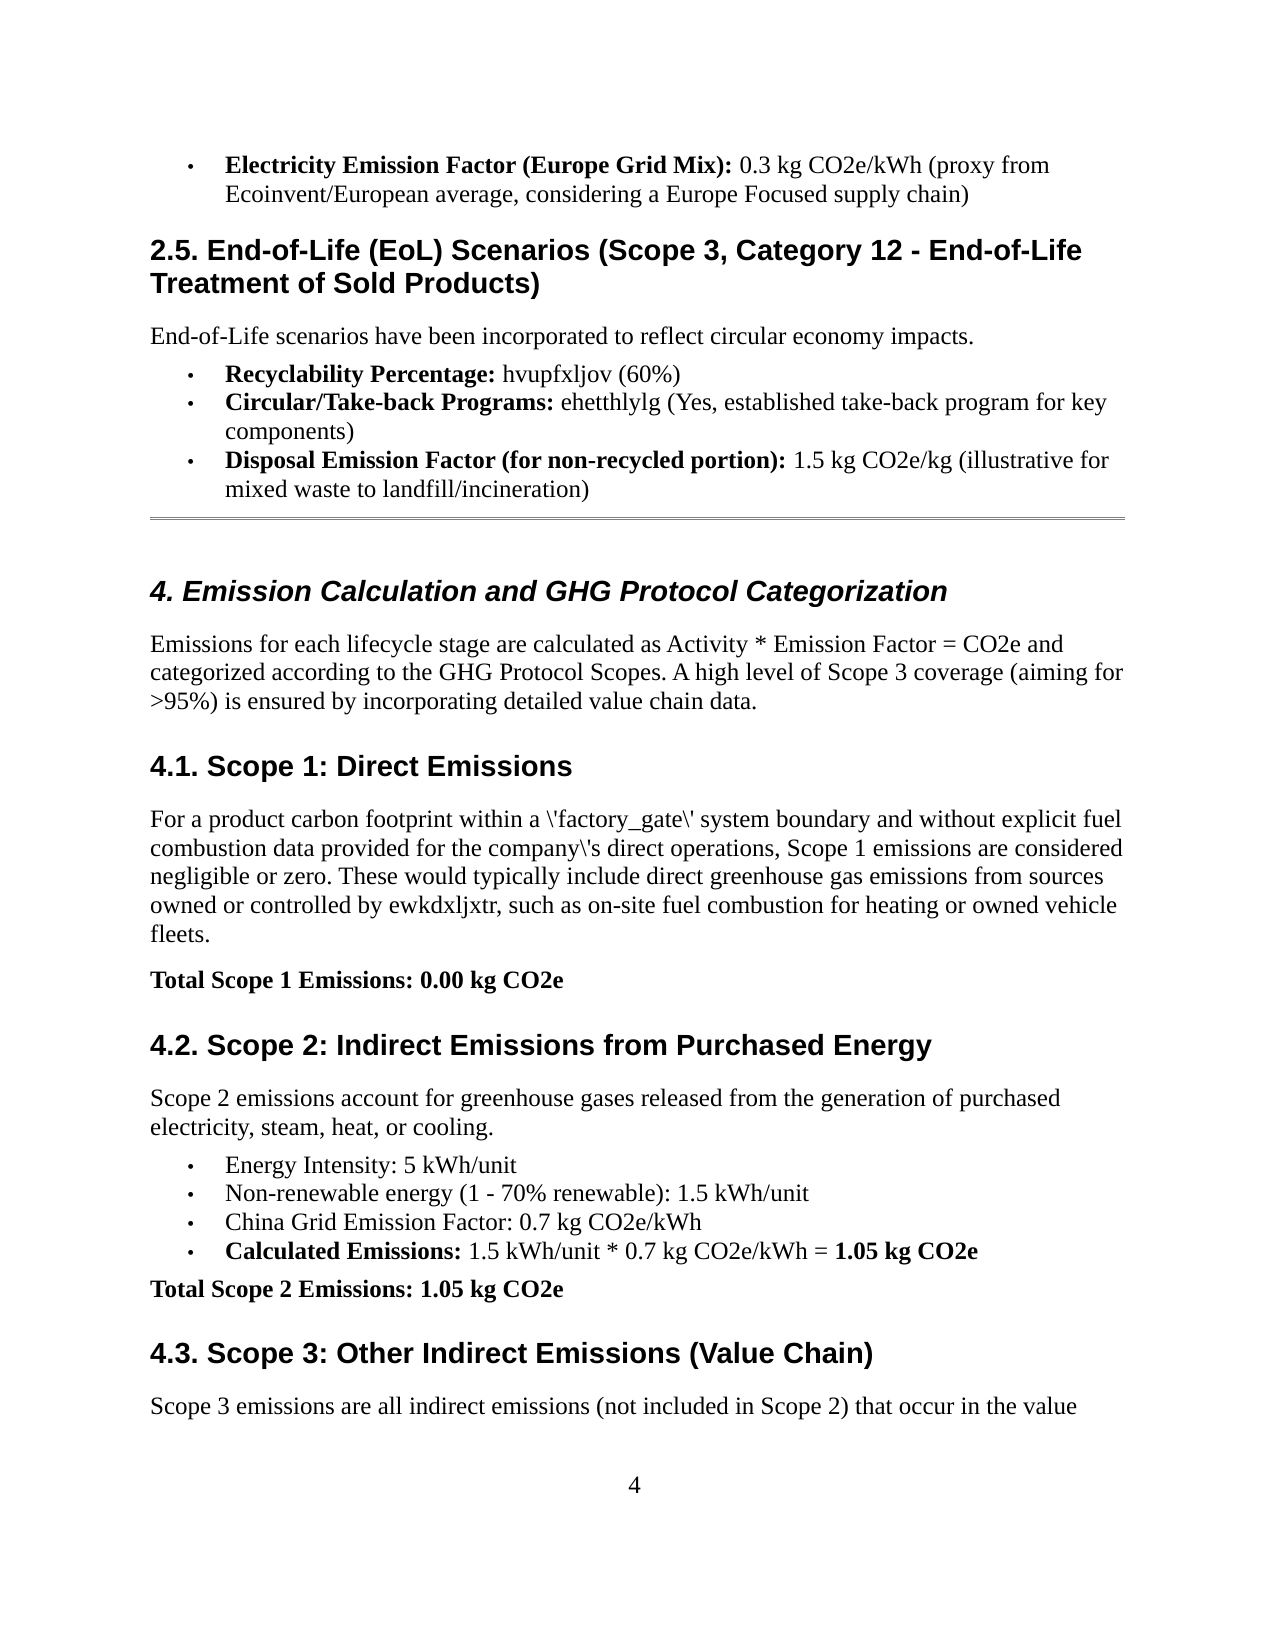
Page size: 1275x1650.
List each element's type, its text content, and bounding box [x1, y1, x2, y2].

list Calculated Emissions: 1.5 kWh/unit * 0.7 kg CO2e/kWh = 1.05 kg CO2e [187, 1236, 1125, 1265]
subtitle 4.1. Scope 1: Direct Emissions [150, 749, 1125, 782]
list Recyclability Percentage: hvupfxljov (60%) [187, 359, 1125, 387]
text Total Scope 2 Emissions: 1.05 kg CO2e [150, 1274, 1125, 1302]
list Disposal Emission Factor (for non-recycled portion): 1.5 kg CO2e/kg (illustrative for mixed waste to landfill/incineration) [187, 445, 1125, 502]
list Electricity Emission Factor (Europe Grid Mix): 0.3 kg CO2e/kWh (proxy from Ecoinvent/European average, considering a Europe Focused supply chain) [187, 150, 1125, 207]
text Emissions for each lifecycle stage are calculated as Activity * Emission Factor = CO2e and categorized according to the GHG Protocol Scopes. A high level of Scope 3 coverage (aiming for >95%) is ensured by incorporating detailed value chain data. [150, 629, 1125, 715]
subtitle 4.3. Scope 3: Other Indirect Emissions (Value Chain) [150, 1336, 1125, 1370]
list Circular/Take-back Programs: ehetthlylg (Yes, established take-back program for key components) [187, 387, 1125, 445]
subtitle 2.5. End-of-Life (EoL) Scenarios (Scope 3, Category 12 - End-of-Life Treatment of Sold Products) [150, 232, 1125, 299]
text For a product carbon footprint within a \'factory_gate\' system boundary and without explicit fuel combustion data provided for the company\'s direct operations, Scope 1 emissions are considered negligible or zero. These would typically include direct greenhouse gas emissions from sources owned or controlled by ewkdxljxtr, such as on-site fuel combustion for heating or owned vehicle fleets. [150, 804, 1125, 948]
text Scope 3 emissions are all indirect emissions (not included in Scope 2) that occur in the value [150, 1391, 1125, 1420]
list Non-renewable energy (1 - 70% renewable): 1.5 kWh/unit [187, 1178, 1125, 1207]
text End-of-Life scenarios have been incorporated to reflect circular economy impacts. [150, 321, 1125, 350]
subtitle 4. Emission Calculation and GHG Protocol Categorization [150, 574, 1125, 607]
text Scope 2 emissions account for greenhouse gases released from the generation of purchased electricity, steam, heat, or cooling. [150, 1083, 1125, 1141]
list Energy Intensity: 5 kWh/unit [187, 1150, 1125, 1178]
text Total Scope 1 Emissions: 0.00 kg CO2e [150, 966, 1125, 994]
list China Grid Emission Factor: 0.7 kg CO2e/kWh [187, 1207, 1125, 1236]
subtitle 4.2. Scope 2: Indirect Emissions from Purchased Energy [150, 1028, 1125, 1062]
